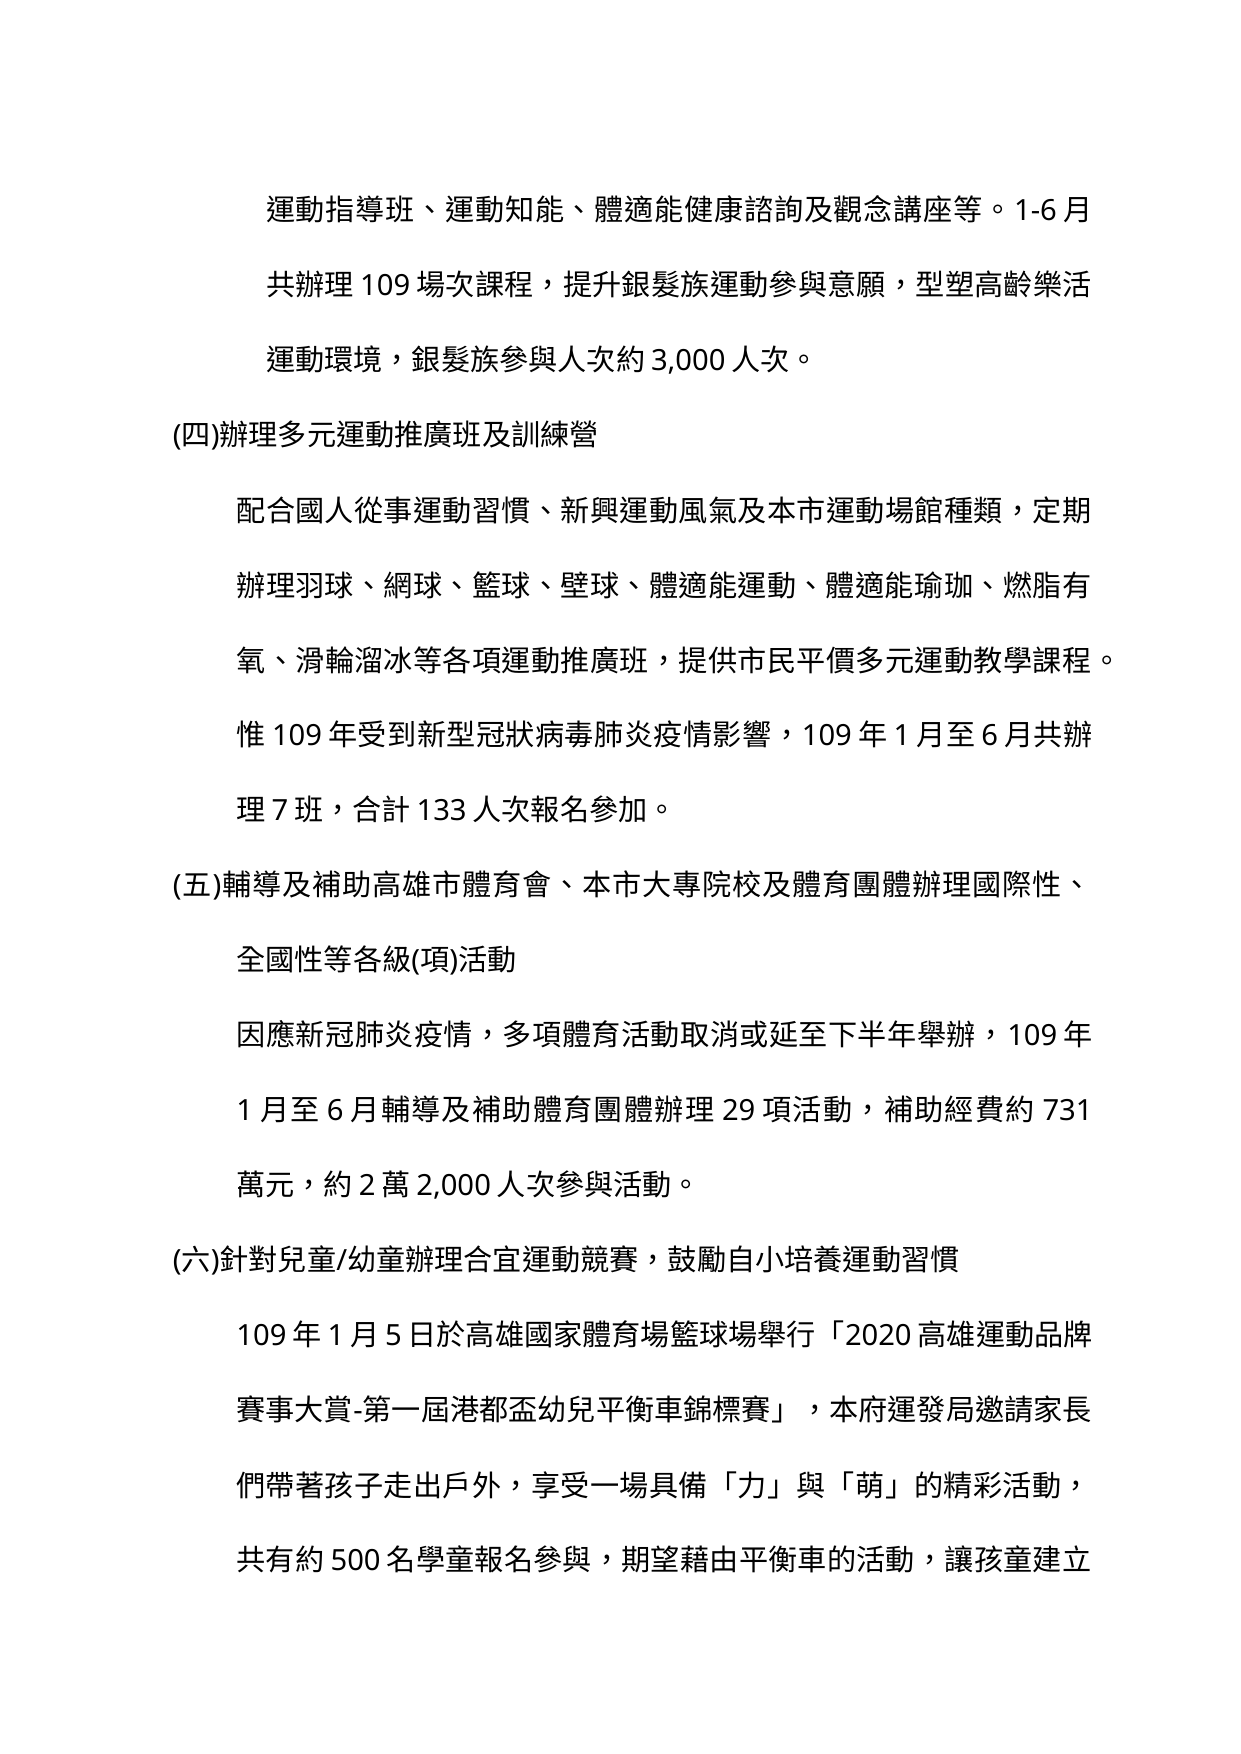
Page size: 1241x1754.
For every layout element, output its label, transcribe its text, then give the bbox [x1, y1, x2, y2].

text 配合國人從事運動習慣、新興運動風氣及本市運動場館種類，定期辦理羽球、網球、籃球、壁球、體適能運動、體適能瑜珈、燃脂有氧、滑輪溜冰等各項運動推廣班，提供市民平價多元運動教學課程。惟109年受到新型冠狀病毒肺炎疫情影響，109年1月至6月共辦理7班，合計133人次報名參加。 [236, 464, 1092, 839]
text 因應新冠肺炎疫情，多項體育活動取消或延至下半年舉辦，109年1月至6月輔導及補助體育團體辦理29項活動，補助經費約731萬元，約2萬2,000人次參與活動。 [236, 989, 1092, 1214]
text (六)針對兒童/幼童辦理合宜運動競賽，鼓勵自小培養運動習慣 [173, 1214, 1092, 1289]
text (四)辦理多元運動推廣班及訓練營 [173, 389, 1092, 464]
list 本府持續與本市大專院校共同辦理銀髮族競爭運動樂活、巡迴運動指導團及運動熱區等三項專案，主動出擊至本市樂齡中心、老人服務中心、社區據點及本市轄管運動場地，辦理運動推廣活動、運動指導班、運動知能、體適能健康諮詢及觀念講座等。1-6月共辦理109場次課程，提升銀髮族運動參與意願，型塑高齡樂活運動環境，銀髮族參與人次約3,000人次。 [236, 164, 1092, 389]
text (五)輔導及補助高雄市體育會、本市大專院校及體育團體辦理國際性、全國性等各級(項)活動 [173, 839, 1092, 989]
text 109年1月5日於高雄國家體育場籃球場舉行「2020高雄運動品牌賽事大賞-第一屆港都盃幼兒平衡車錦標賽」，本府運發局邀請家長們帶著孩子走出戶外，享受一場具備「力」與「萌」的精彩活動，共有約500名學童報名參與，期望藉由平衡車的活動，讓孩童建立 [173, 1289, 1092, 1589]
